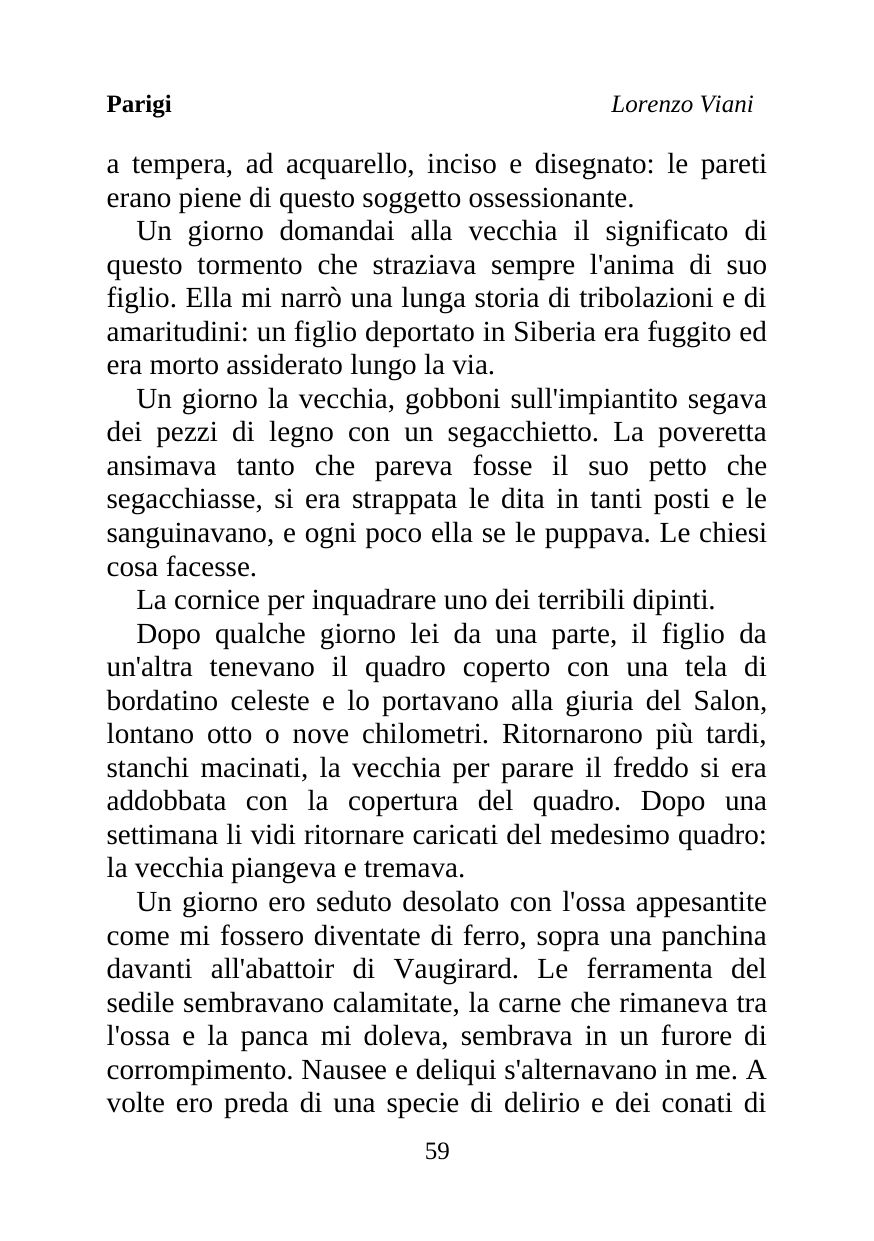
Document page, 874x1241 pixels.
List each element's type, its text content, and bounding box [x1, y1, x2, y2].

text a tempera, ad acquarello, inciso e disegnato: le pareti erano piene di questo soggetto ossessionante. [106, 146, 768, 213]
text Dopo qualche giorno lei da una parte, il figlio da un'altra tenevano il quadro coperto con una tela di bordatino celeste e lo portavano alla giuria del Salon, lontano otto o nove chilometri. Ritornarono più tardi, stanchi macinati, la vecchia per parare il freddo si era addobbata con la copertura del quadro. Dopo una settimana li vidi ritornare caricati del medesimo quadro: la vecchia piangeva e tremava. [106, 616, 768, 884]
text Un giorno ero seduto desolato con l'ossa appesantite come mi fossero diventate di ferro, sopra una panchina davanti all'abattoir di Vaugirard. Le ferramenta del sedile sembravano calamitate, la carne che rimaneva tra l'ossa e la panca mi doleva, sembrava in un furore di corrompimento. Nausee e deliqui s'alternavano in me. A volte ero preda di una specie di delirio e dei conati di [106, 884, 768, 1119]
text Un giorno domandai alla vecchia il significato di questo tormento che straziava sempre l'anima di suo figlio. Ella mi narrò una lunga storia di tribolazioni e di amaritudini: un figlio deportato in Siberia era fuggito ed era morto assiderato lungo la via. [106, 213, 768, 381]
text Un giorno la vecchia, gobboni sull'impiantito segava dei pezzi di legno con un segacchietto. La poveretta ansimava tanto che pareva fosse il suo petto che segacchiasse, si era strappata le dita in tanti posti e le sanguinavano, e ogni poco ella se le puppava. Le chiesi cosa facesse. [106, 381, 768, 582]
text La cornice per inquadrare uno dei terribili dipinti. [106, 582, 768, 616]
